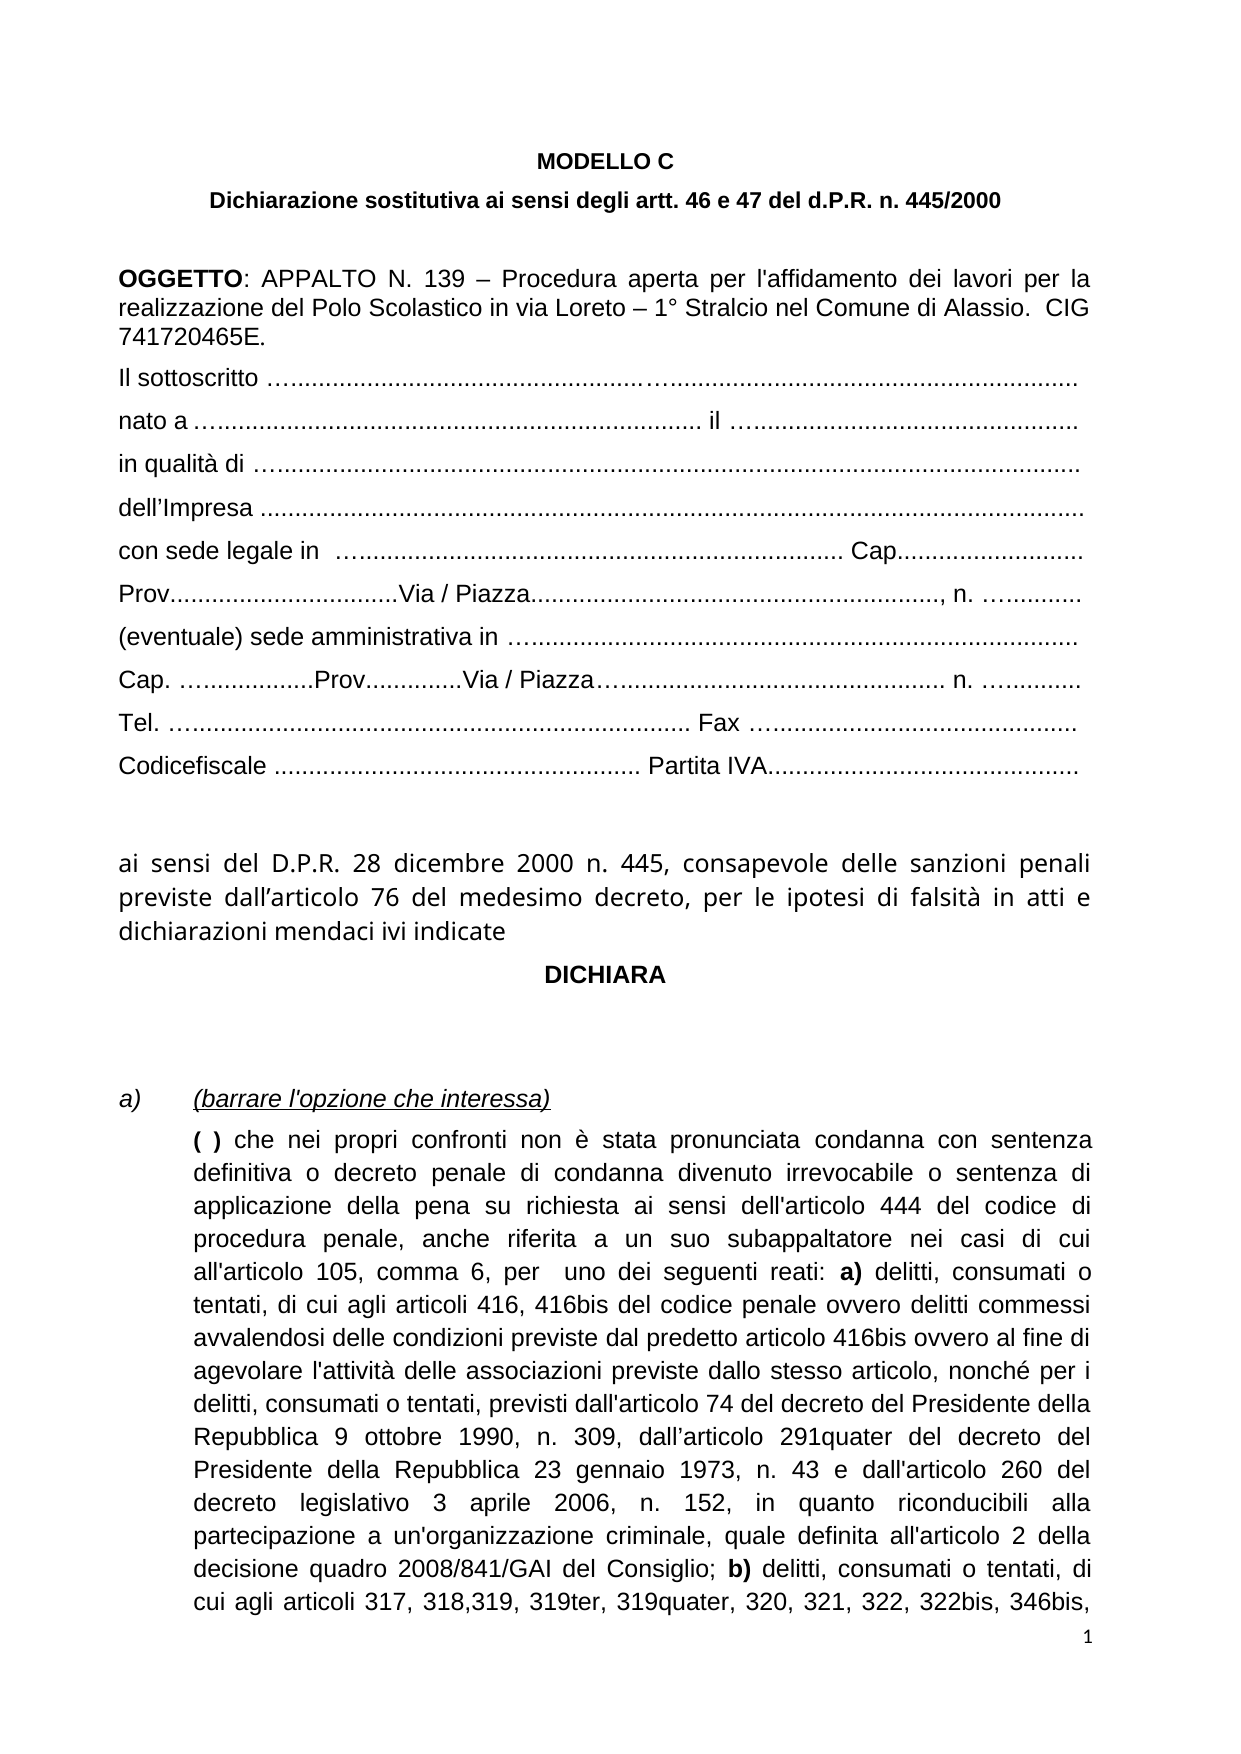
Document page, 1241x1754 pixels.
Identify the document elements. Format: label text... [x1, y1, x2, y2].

text Cap. …................Prov..............Via / Piazza…............................................... n. …........... [118, 665, 1092, 694]
text (eventuale) sede amministrativa in …............................................................................... [118, 622, 1092, 651]
text dell’Impresa ....................................................................................................................... [118, 492, 1092, 521]
text Il sottoscritto …...................................................…........................................................... [118, 363, 1092, 392]
text Codicefiscale ..................................................... Partita IVA............................................. [118, 751, 1092, 780]
list Dichiarazione sostitutiva ai sensi degli artt. 46 e 47 del d.P.R. n. 445/2000 [118, 187, 1092, 213]
list ( ) che nei propri confronti non è stata pronunciata condanna con sentenza definitiva o decreto penale di condanna divenuto irrevocabile o sentenza di applicazione della pena su richiesta ai sensi dell'articolo 444 del codice di procedura penale, anche riferita a un suo subappaltatore nei casi di cui all'articolo 105, comma 6, per uno dei seguenti reati: a) delitti, consumati o tentati, di cui agli articoli 416, 416bis del codice penale ovvero delitti commessi avvalendosi delle condizioni previste dal predetto articolo 416bis ovvero al fine di agevolare l'attività delle associazioni previste dallo stesso articolo, nonché per i delitti, consumati o tentati, previsti dall'articolo 74 del decreto del Presidente della Repubblica 9 ottobre 1990, n. 309, dall’articolo 291quater del decreto del Presidente della Repubblica 23 gennaio 1973, n. 43 e dall'articolo 260 del decreto legislativo 3 aprile 2006, n. 152, in quanto riconducibili alla partecipazione a un'organizzazione criminale, quale definita all'articolo 2 della decisione quadro 2008/841/GAI del Consiglio; b) delitti, consumati o tentati, di cui agli articoli 317, 318,319, 319ter, 319quater, 320, 321, 322, 322bis, 346bis, [156, 1125, 1092, 1616]
text in qualità di ….................................................................................................................... [118, 449, 1092, 478]
text OGGETTO: APPALTO N. 139 – Procedura aperta per l'affidamento dei lavori per la realizzazione del Polo Scolastico in via Loreto – 1° Stralcio nel Comune di Alassio. CIG 741720465E. [118, 264, 1092, 351]
text con sede legale in …...................................................................... Cap........................... Prov.................................Via / Piazza..........................................................., n. …........... [118, 536, 1092, 607]
text Tel. …........................................................................ Fax …............................................ [118, 708, 1092, 737]
text nato a …...................................................................... il …............................................... [118, 406, 1092, 435]
list MODELLO C [118, 148, 1092, 174]
list (barrare l'opzione che interessa) [119, 1084, 1092, 1113]
text ai sensi del D.P.R. 28 dicembre 2000 n. 445, consapevole delle sanzioni penali previste dall’articolo 76 del medesimo decreto, per le ipotesi di falsità in atti e dichiarazioni mendaci ivi indicate [118, 845, 1092, 948]
text DICHIARA [118, 960, 1092, 989]
